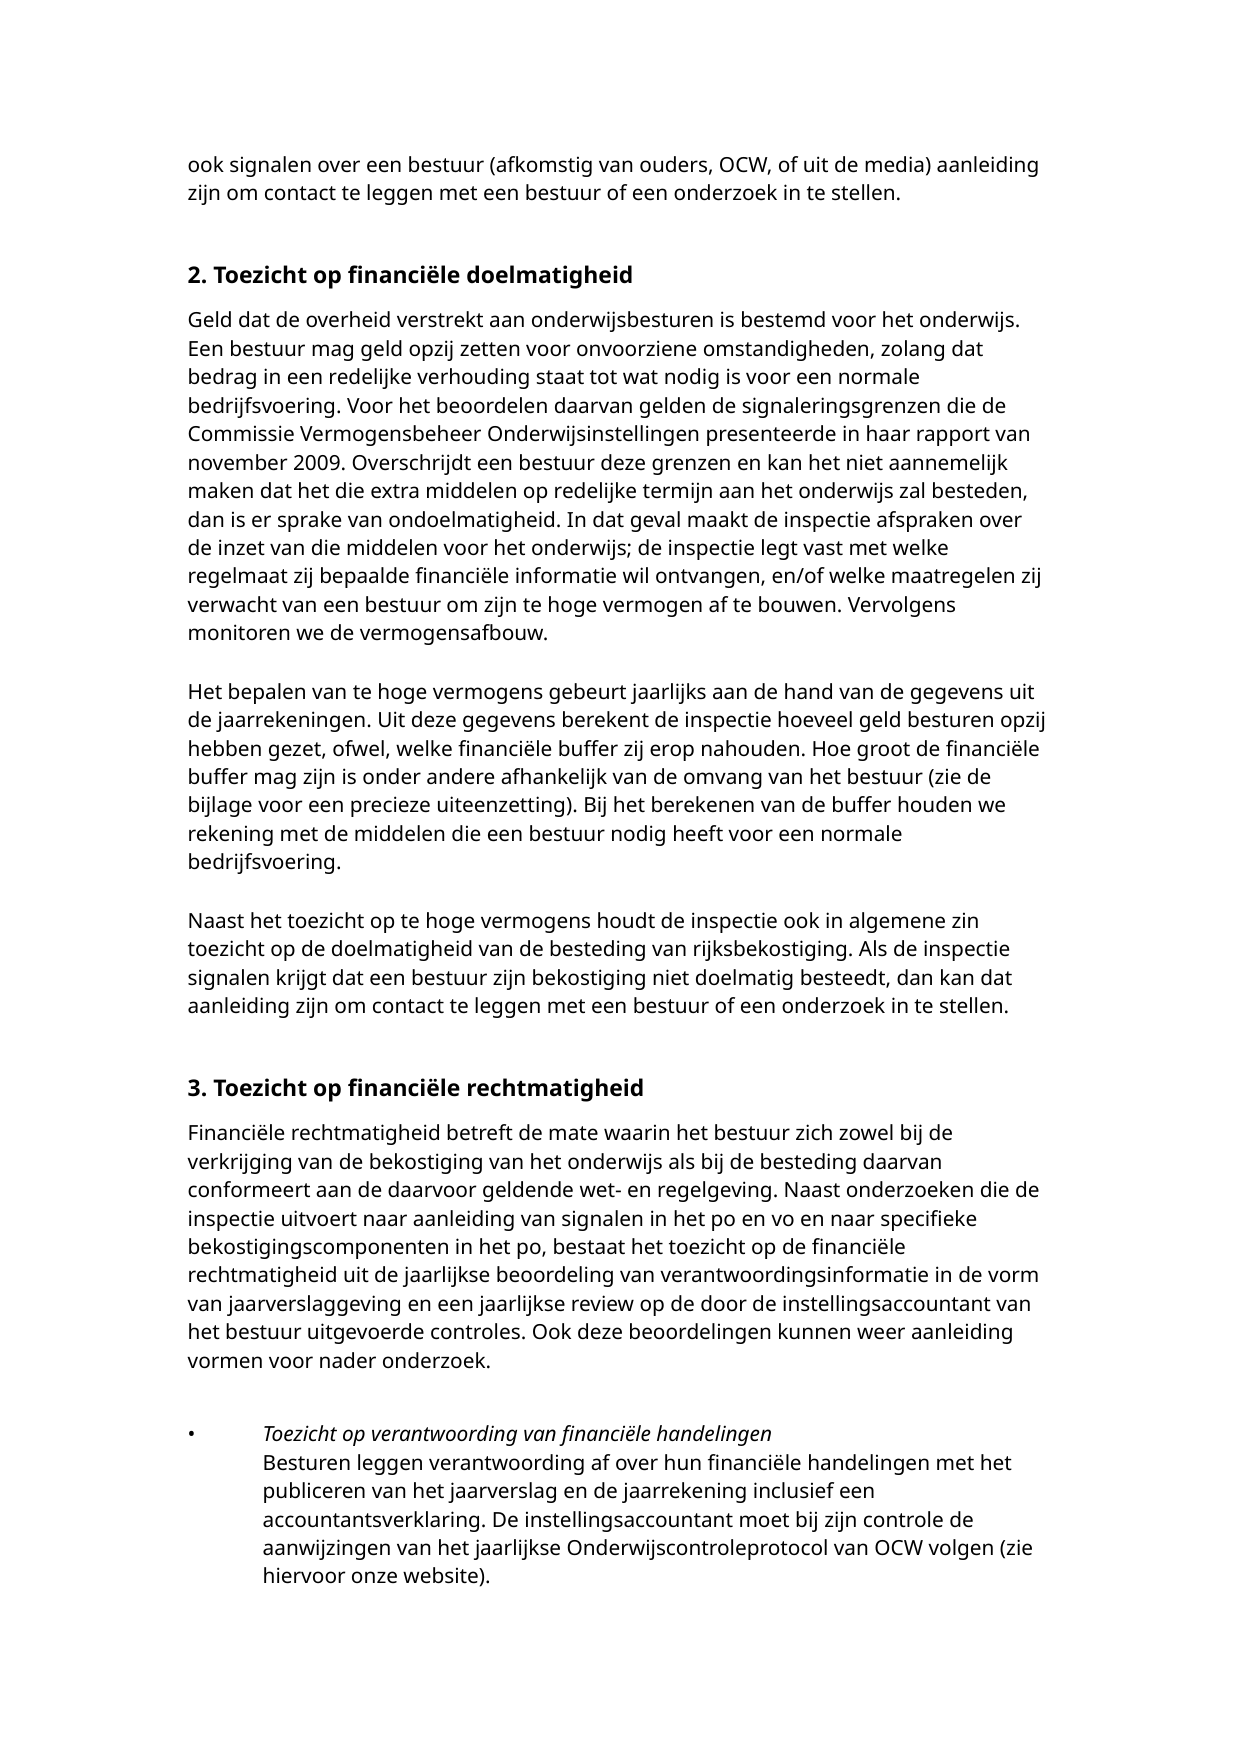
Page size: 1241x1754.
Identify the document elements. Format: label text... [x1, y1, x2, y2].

text Het bepalen van te hoge vermogens gebeurt jaarlijks aan de hand van de gegevens uit de jaarrekeningen. Uit deze gegevens berekent de inspectie hoeveel geld besturen opzij hebben gezet, ofwel, welke financiële buffer zij erop nahouden. Hoe groot de financiële buffer mag zijn is onder andere afhankelijk van de omvang van het bestuur (zie de bijlage voor een precieze uiteenzetting). Bij het berekenen van de buffer houden we rekening met de middelen die een bestuur nodig heeft voor een normale bedrijfsvoering. [187, 677, 1053, 876]
subtitle 2. Toezicht op financiële doelmatigheid [187, 259, 1053, 291]
list Toezicht op verantwoording van financiële handelingen [187, 1419, 1053, 1448]
subtitle 3. Toezicht op financiële rechtmatigheid [187, 1072, 1053, 1103]
text Geld dat de overheid verstrekt aan onderwijsbesturen is bestemd voor het onderwijs. Een bestuur mag geld opzij zetten voor onvoorziene omstandigheden, zolang dat bedrag in een redelijke verhouding staat tot wat nodig is voor een normale bedrijfsvoering. Voor het beoordelen daarvan gelden de signaleringsgrenzen die de Commissie Vermogensbeheer Onderwijsinstellingen presenteerde in haar rapport van november 2009. Overschrijdt een bestuur deze grenzen en kan het niet aannemelijk maken dat het die extra middelen op redelijke termijn aan het onderwijs zal besteden, dan is er sprake van ondoelmatigheid. In dat geval maakt de inspectie afspraken over de inzet van die middelen voor het onderwijs; de inspectie legt vast met welke regelmaat zij bepaalde financiële informatie wil ontvangen, en/of welke maatregelen zij verwacht van een bestuur om zijn te hoge vermogen af te bouwen. Vervolgens monitoren we de vermogensafbouw. [187, 306, 1053, 647]
list Besturen leggen verantwoording af over hun financiële handelingen met het publiceren van het jaarverslag en de jaarrekening inclusief een accountantsverklaring. De instellingsaccountant moet bij zijn controle de aanwijzingen van het jaarlijkse Onderwijscontroleprotocol van OCW volgen (zie hiervoor onze website). [187, 1448, 1053, 1590]
text ook signalen over een bestuur (afkomstig van ouders, OCW, of uit de media) aanleiding zijn om contact te leggen met een bestuur of een onderzoek in te stellen. [187, 150, 1053, 207]
text Naast het toezicht op te hoge vermogens houdt de inspectie ook in algemene zin toezicht op de doelmatigheid van de besteding van rijksbekostiging. Als de inspectie signalen krijgt dat een bestuur zijn bekostiging niet doelmatig besteedt, dan kan dat aanleiding zijn om contact te leggen met een bestuur of een onderzoek in te stellen. [187, 906, 1053, 1020]
text Financiële rechtmatigheid betreft de mate waarin het bestuur zich zowel bij de verkrijging van de bekostiging van het onderwijs als bij de besteding daarvan conformeert aan de daarvoor geldende wet- en regelgeving. Naast onderzoeken die de inspectie uitvoert naar aanleiding van signalen in het po en vo en naar specifieke bekostigingscomponenten in het po, bestaat het toezicht op de financiële rechtmatigheid uit de jaarlijkse beoordeling van verantwoordingsinformatie in de vorm van jaarverslaggeving en een jaarlijkse review op de door de instellingsaccountant van het bestuur uitgevoerde controles. Ook deze beoordelingen kunnen weer aanleiding vormen voor nader onderzoek. [187, 1118, 1053, 1374]
